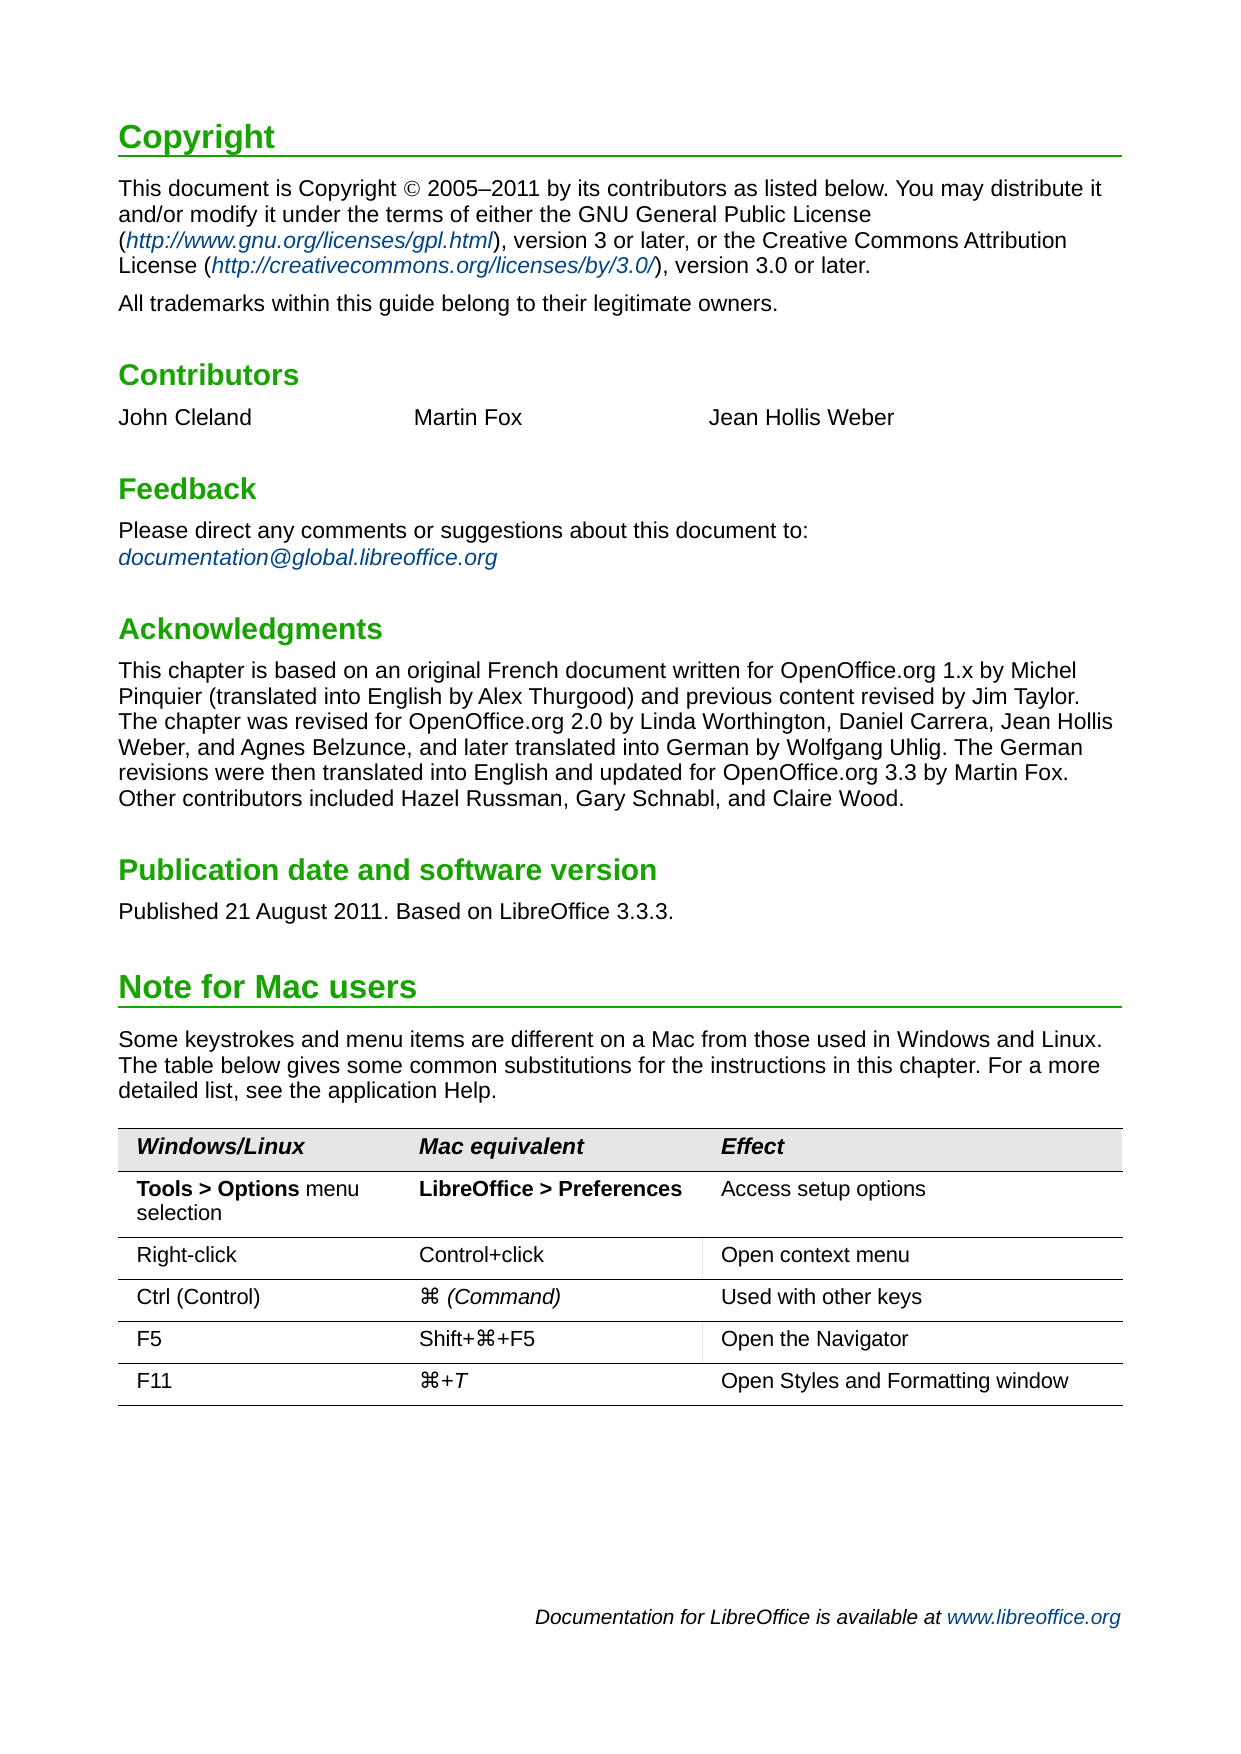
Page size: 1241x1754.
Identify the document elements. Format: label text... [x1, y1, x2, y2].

text This chapter is based on an original French document written for OpenOffice.org 1.x by Michel Pinquier (translated into English by Alex Thurgood) and previous content revised by Jim Taylor. The chapter was revised for OpenOffice.org 2.0 by Linda Worthington, Daniel Carrera, Jean Hollis Weber, and Agnes Belzunce, and later translated into German by Wolfgang Uhlig. The German revisions were then translated into English and updated for OpenOffice.org 3.3 by Martin Fox. Other contributors included Hazel Russman, Gary Schnabl, and Claire Wood. [118, 658, 1122, 811]
table_cell Open the Navigator [703, 1322, 1122, 1363]
table_cell Shift+z+F5 [401, 1322, 702, 1363]
text Feedback [118, 472, 1122, 505]
table_cell F11 [118, 1364, 401, 1405]
text Acknowledgments [118, 612, 1122, 646]
text This document is Copyright © 2005–2011 by its contributors as listed below. You may distribute it and/or modify it under the terms of either the GNU General Public License (http://www.gnu.org/licenses/gpl.html), version 3 or later, or the Creative Commons Attribution License (http://creativecommons.org/licenses/by/3.0/), version 3.0 or later. [118, 176, 1122, 278]
table_header Mac equivalent [401, 1129, 702, 1171]
table_header Windows/Linux [118, 1129, 401, 1171]
text Please direct any comments or suggestions about this document to: documentation@global.libreoffice.org [118, 518, 1122, 570]
table_cell z+T [401, 1364, 702, 1405]
table_cell z (Command) [401, 1280, 702, 1321]
text Some keystrokes and menu items are different on a Mac from those used in Windows and Linux. The table below gives some common substitutions for the instructions in this chapter. For a more detailed list, see the application Help. [118, 1027, 1122, 1103]
table_cell F5 [118, 1322, 401, 1363]
table_cell LibreOffice > Preferences [401, 1172, 702, 1237]
table_cell Tools > Options menu selection [118, 1172, 401, 1237]
text Contributors [118, 358, 1122, 392]
text John Cleland Martin Fox Jean Hollis Weber [118, 404, 1122, 430]
text Published 21 August 2011. Based on LibreOffice 3.3.3. [118, 899, 1122, 924]
table_cell Control+click [401, 1238, 702, 1278]
table_cell Right-click [118, 1238, 401, 1278]
subtitle Copyright [118, 118, 1122, 155]
table_cell Access setup options [703, 1172, 1122, 1237]
text All trademarks within this guide belong to their legitimate owners. [118, 291, 1122, 316]
text Publication date and software version [118, 853, 1122, 887]
table_cell Ctrl (Control) [118, 1280, 401, 1321]
subtitle Note for Mac users [118, 969, 1122, 1006]
table_cell Open Styles and Formatting window [703, 1364, 1122, 1405]
table_cell Open context menu [703, 1238, 1122, 1278]
table_header Effect [703, 1129, 1122, 1171]
table_cell Used with other keys [703, 1280, 1122, 1321]
